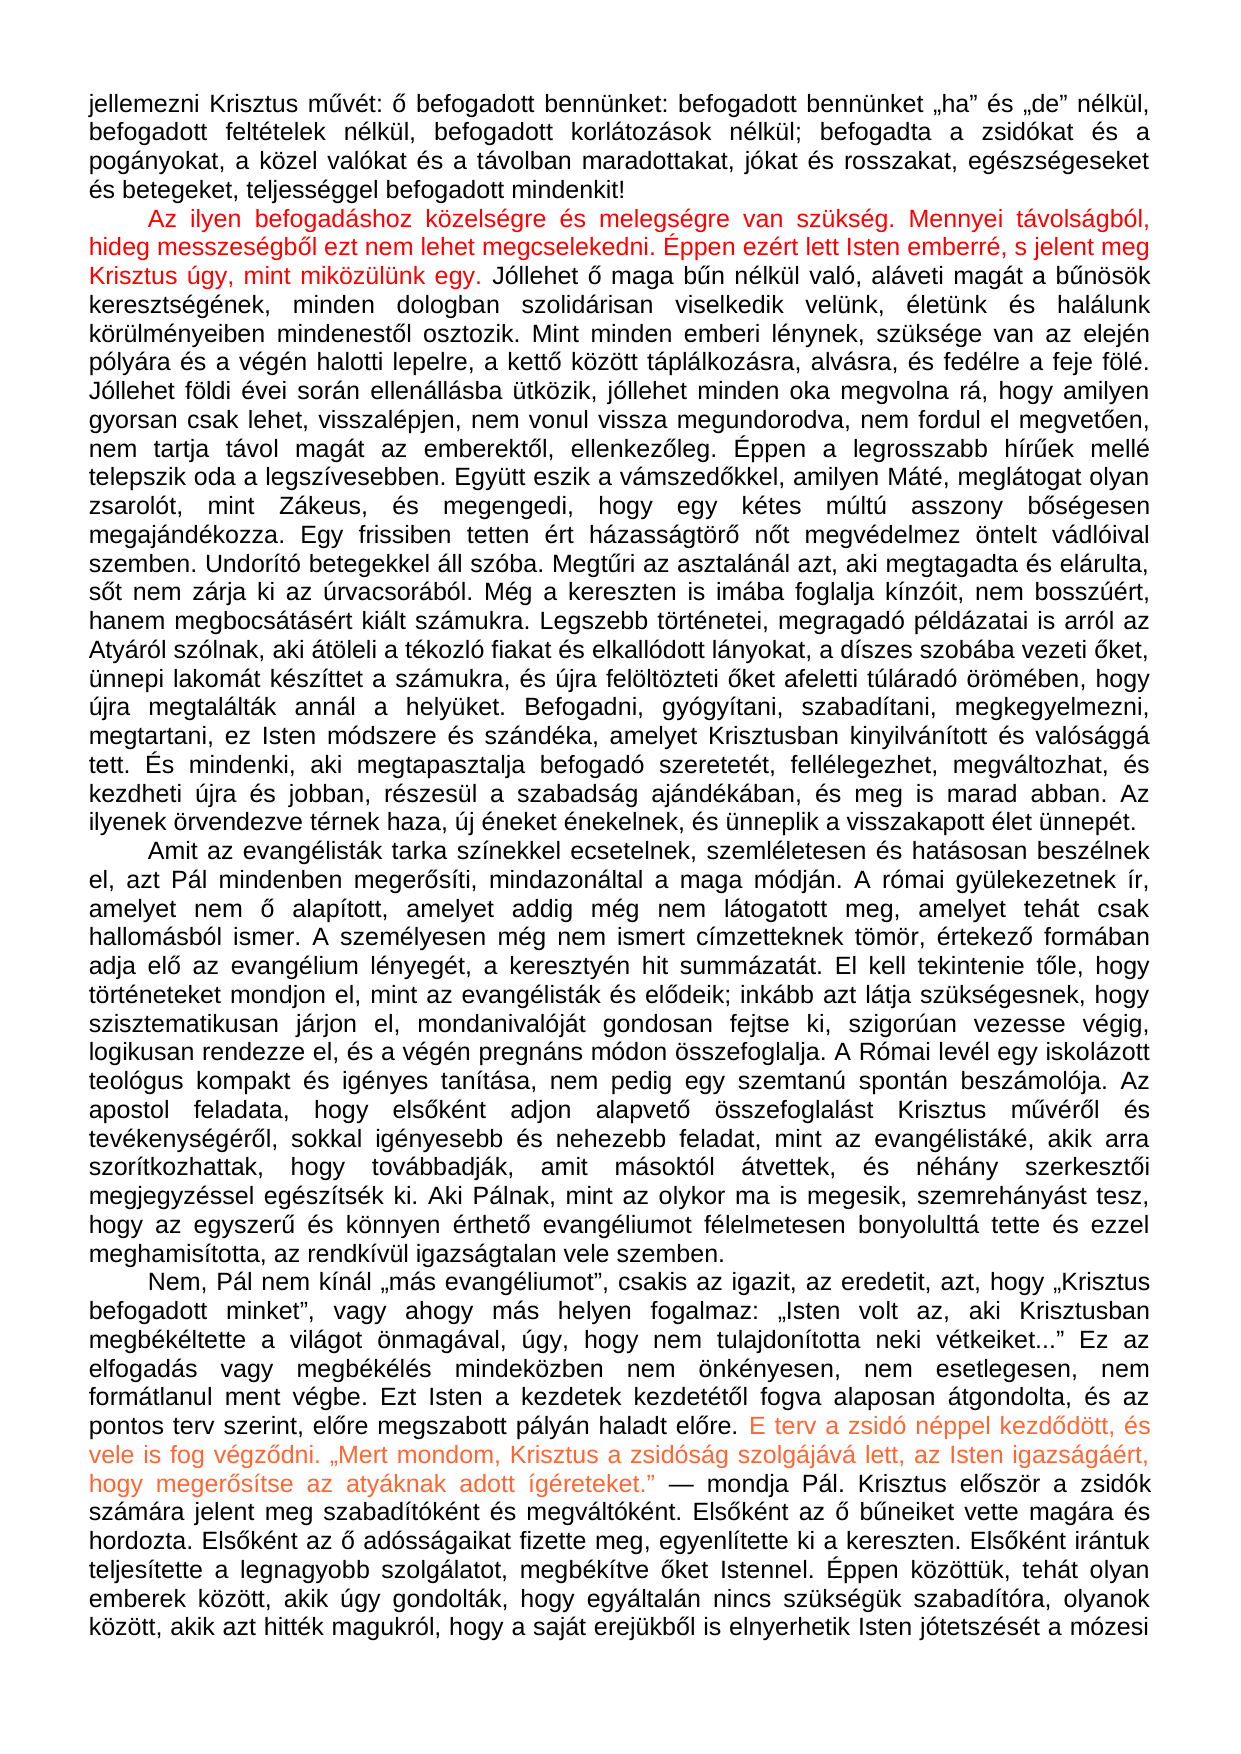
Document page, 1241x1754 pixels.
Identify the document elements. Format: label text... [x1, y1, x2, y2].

text Amit az evangélisták tarka színekkel ecsetelnek, szemléletesen és hatásosan beszélnek el, azt Pál mindenben megerősíti, mindazonáltal a maga módján. A római gyülekezetnek ír, amelyet nem ő alapított, amelyet addig még nem látogatott meg, amelyet tehát csak hallomásból ismer. A személyesen még nem ismert címzetteknek tömör, értekező formában adja elő az evangélium lényegét, a keresztyén hit summázatát. El kell tekintenie tőle, hogy történeteket mondjon el, mint az evangélisták és elődeik; inkább azt látja szükségesnek, hogy szisztematikusan járjon el, mondanivalóját gondosan fejtse ki, szigorúan vezesse végig, logikusan rendezze el, és a végén pregnáns módon összefoglalja. A Római levél egy iskolázott teológus kompakt és igényes tanítása, nem pedig egy szemtanú spontán beszámolója. Az apostol feladata, hogy elsőként adjon alapvető összefoglalást Krisztus művéről és tevékenységéről, sokkal igényesebb és nehezebb feladat, mint az evangélistáké, akik arra szorítkozhattak, hogy továbbadják, amit másoktól átvettek, és néhány szerkesztői megjegyzéssel egészítsék ki. Aki Pálnak, mint az olykor ma is megesik, szemrehányást tesz, hogy az egyszerű és könnyen érthető evangéliumot félelmetesen bonyolulttá tette és ezzel meghamisította, az rendkívül igazságtalan vele szemben. [88, 836, 1152, 1267]
text jellemezni Krisztus művét: ő befogadott bennünket: befogadott bennünket „ha” és „de” nélkül, befogadott feltételek nélkül, befogadott korlátozások nélkül; befogadta a zsidókat és a pogányokat, a közel valókat és a távolban maradottakat, jókat és rosszakat, egészségeseket és betegeket, teljességgel befogadott mindenkit! [88, 88, 1152, 203]
text Az ilyen befogadáshoz közelségre és melegségre van szükség. Mennyei távolságból, hideg messzeségből ezt nem lehet megcselekedni. Éppen ezért lett Isten emberré, s jelent meg Krisztus úgy, mint miközülünk egy. Jóllehet ő maga bűn nélkül való, aláveti magát a bűnösök keresztségének, minden dologban szolidárisan viselkedik velünk, életünk és halálunk körülményeiben mindenestől osztozik. Mint minden emberi lénynek, szüksége van az elején pólyára és a végén halotti lepelre, a kettő között táplálkozásra, alvásra, és fedélre a feje fölé. Jóllehet földi évei során ellenállásba ütközik, jóllehet minden oka megvolna rá, hogy amilyen gyorsan csak lehet, visszalépjen, nem vonul vissza megundorodva, nem fordul el megvetően, nem tartja távol magát az emberektől, ellenkezőleg. Éppen a legrosszabb hírűek mellé telepszik oda a legszívesebben. Együtt eszik a vámszedőkkel, amilyen Máté, meglátogat olyan zsarolót, mint Zákeus, és megengedi, hogy egy kétes múltú asszony bőségesen megajándékozza. Egy frissiben tetten ért házasságtörő nőt megvédelmez öntelt vádlóival szemben. Undorító betegekkel áll szóba. Megtűri az asztalánál azt, aki megtagadta és elárulta, sőt nem zárja ki az úrvacsorából. Még a kereszten is imába foglalja kínzóit, nem bosszúért, hanem megbocsátásért kiált számukra. Legszebb történetei, megragadó példázatai is arról az Atyáról szólnak, aki átöleli a tékozló fiakat és elkallódott lányokat, a díszes szobába vezeti őket, ünnepi lakomát készíttet a számukra, és újra felöltözteti őket afeletti túláradó örömében, hogy újra megtalálták annál a helyüket. Befogadni, gyógyítani, szabadítani, megkegyelmezni, megtartani, ez Isten módszere és szándéka, amelyet Krisztusban kinyilvánított és valósággá tett. És mindenki, aki megtapasztalja befogadó szeretetét, fellélegezhet, megváltozhat, és kezdheti újra és jobban, részesül a szabadság ajándékában, és meg is marad abban. Az ilyenek örvendezve térnek haza, új éneket énekelnek, és ünneplik a visszakapott élet ünnepét. [88, 203, 1152, 836]
text Nem, Pál nem kínál „más evangéliumot”, csakis az igazit, az eredetit, azt, hogy „Krisztus befogadott minket”, vagy ahogy más helyen fogalmaz: „Isten volt az, aki Krisztusban megbékéltette a világot önmagával, úgy, hogy nem tulajdonította neki vétkeiket...” Ez az elfogadás vagy megbékélés mindeközben nem önkényesen, nem esetlegesen, nem formátlanul ment végbe. Ezt Isten a kezdetek kezdetétől fogva alaposan átgondolta, és az pontos terv szerint, előre megszabott pályán haladt előre. E terv a zsidó néppel kezdődött, és vele is fog végződni. „Mert mondom, Krisztus a zsidóság szolgájává lett, az Isten igazságáért, hogy megerősítse az atyáknak adott ígéreteket.” — mondja Pál. Krisztus először a zsidók számára jelent meg szabadítóként és megváltóként. Elsőként az ő bűneiket vette magára és hordozta. Elsőként az ő adósságaikat fizette meg, egyenlítette ki a kereszten. Elsőként irántuk teljesítette a legnagyobb szolgálatot, megbékítve őket Istennel. Éppen közöttük, tehát olyan emberek között, akik úgy gondolták, hogy egyáltalán nincs szükségük szabadítóra, olyanok között, akik azt hitték magukról, hogy a saját erejükből is elnyerhetik Isten jótetszését a mózesi [88, 1267, 1152, 1641]
